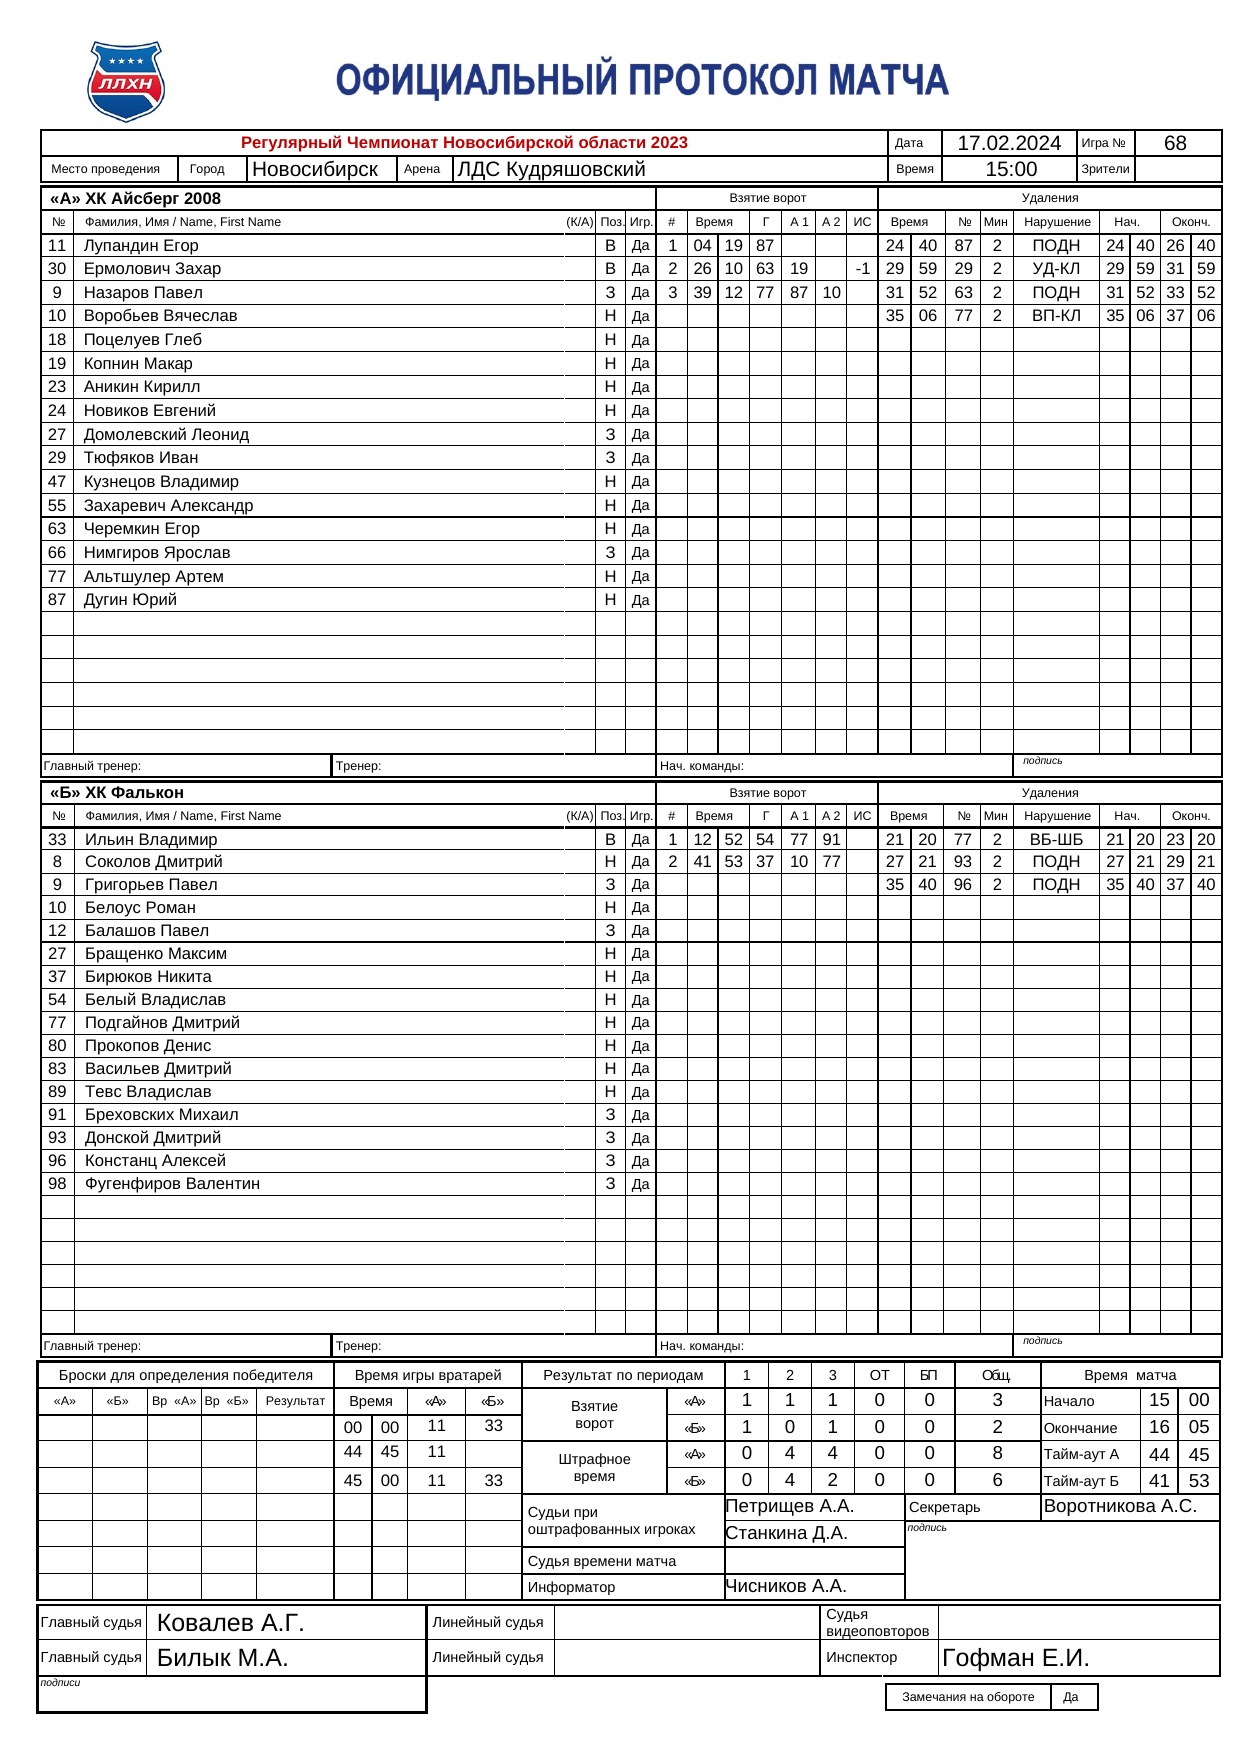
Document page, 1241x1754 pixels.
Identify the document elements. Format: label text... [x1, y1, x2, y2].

table_cell [688, 966, 717, 987]
table_cell Да [626, 874, 655, 895]
table_cell [750, 1127, 781, 1149]
table_cell [1014, 1081, 1099, 1103]
table_cell подпись [906, 1522, 1219, 1599]
table_header Взятие ворот [657, 783, 877, 803]
table_cell 2 [981, 874, 1013, 895]
table_cell [466, 1441, 521, 1467]
table_header Удаления [879, 188, 1221, 209]
table_cell [75, 1219, 564, 1241]
table_cell [657, 1196, 687, 1218]
table_cell [946, 376, 980, 398]
table_cell [912, 518, 945, 540]
table_cell [981, 1081, 1013, 1103]
table_cell [626, 730, 655, 753]
table_cell [657, 1058, 687, 1079]
table_cell 10 [782, 850, 815, 872]
table_cell [1014, 588, 1099, 611]
table_cell 29 [1161, 850, 1190, 872]
table_cell [626, 1311, 655, 1333]
table_cell Г [750, 805, 781, 826]
table_cell [944, 1242, 980, 1264]
table_cell [816, 1012, 846, 1033]
table_cell [565, 305, 595, 327]
table_cell [912, 1150, 943, 1172]
table_cell [816, 446, 846, 469]
table_cell ИС [847, 211, 877, 233]
table_cell [1100, 565, 1129, 587]
table_cell Тюфяков Иван [74, 446, 564, 469]
table_cell 06 [912, 305, 945, 327]
table_cell 87 [750, 235, 781, 256]
table_cell [1131, 1288, 1160, 1310]
table_cell Мин [981, 805, 1013, 826]
table_cell Н [596, 1035, 625, 1057]
table_cell 39 [688, 281, 717, 303]
table_cell [1131, 943, 1160, 964]
table_cell [1014, 920, 1099, 941]
table_cell [688, 1058, 717, 1079]
table_cell [879, 352, 910, 374]
table_cell [657, 352, 687, 374]
table_cell [816, 659, 846, 682]
table_cell [657, 1173, 687, 1195]
table_cell [1131, 1196, 1160, 1218]
table_cell [1100, 612, 1129, 634]
table_cell Нарушение [1014, 211, 1099, 233]
table_cell 21 [912, 850, 943, 872]
table_cell [782, 1311, 815, 1333]
table_cell # [657, 211, 687, 233]
table_cell [148, 1547, 201, 1573]
table_cell [657, 376, 687, 398]
table_cell [946, 612, 980, 634]
table_cell [981, 659, 1013, 682]
table_cell [816, 1311, 846, 1333]
table_cell [981, 730, 1013, 753]
table_cell (К/А) [565, 211, 595, 233]
table_cell [912, 1196, 943, 1218]
table_cell 05 [1179, 1415, 1219, 1440]
table_cell [1014, 730, 1099, 753]
table_cell [1161, 1288, 1190, 1310]
table_cell 33 [1161, 281, 1190, 303]
table_cell [1100, 328, 1129, 351]
table_cell [1192, 707, 1221, 729]
table_cell [750, 1081, 781, 1103]
table_cell 0 [855, 1415, 904, 1440]
table_cell [847, 1035, 877, 1057]
table_cell [1014, 352, 1099, 374]
table_cell [912, 588, 945, 611]
table_cell [750, 328, 781, 351]
table_cell [148, 1468, 201, 1493]
table_cell Тевс Владислав [75, 1081, 564, 1103]
table_cell [750, 1150, 781, 1172]
table_cell Н [596, 494, 625, 516]
table_cell [782, 1127, 815, 1149]
table_cell [719, 305, 749, 327]
table_cell [1014, 966, 1099, 987]
table_cell Арена [398, 157, 452, 181]
table_cell [565, 352, 595, 374]
table_cell Да [626, 423, 655, 445]
table_cell [688, 659, 717, 682]
table_cell Да [626, 1035, 655, 1057]
table_cell 59 [1192, 257, 1221, 280]
table_cell Да [626, 588, 655, 611]
table_cell [719, 352, 749, 374]
table_cell Васильев Дмитрий [75, 1058, 564, 1079]
table_cell Место проведения [42, 157, 177, 181]
table_cell Время [688, 805, 749, 826]
table_cell [1100, 1219, 1129, 1241]
table_cell [847, 850, 877, 872]
table_cell [373, 1547, 407, 1573]
table_cell [847, 328, 877, 351]
table_cell [816, 707, 846, 729]
table_cell [782, 1242, 815, 1264]
table_cell 1 [812, 1415, 854, 1440]
table_cell 91 [42, 1104, 74, 1126]
table_cell З [596, 1104, 625, 1126]
table_cell [816, 920, 846, 941]
table_cell [657, 707, 687, 729]
table_cell [750, 399, 781, 422]
table_cell 12 [42, 920, 74, 941]
table_cell [879, 1265, 910, 1287]
table_cell 63 [946, 281, 980, 303]
table_cell [879, 683, 910, 706]
table_cell [1131, 376, 1160, 398]
table_cell [1100, 683, 1129, 706]
table_cell [1014, 943, 1099, 964]
table_cell Да [626, 494, 655, 516]
table_cell [657, 1242, 687, 1264]
table_cell [981, 352, 1013, 374]
table_cell 89 [42, 1081, 74, 1103]
table_cell [688, 1150, 717, 1172]
table_cell [816, 1150, 846, 1172]
table_cell [408, 1521, 465, 1546]
table_cell [879, 1242, 910, 1264]
table_cell [565, 446, 595, 469]
table_cell [946, 494, 980, 516]
table_cell 35 [879, 305, 910, 327]
table_cell [981, 707, 1013, 729]
table_cell Н [596, 1012, 625, 1033]
table_cell З [596, 1127, 625, 1149]
table_cell [335, 1574, 371, 1599]
table_cell Аникин Кирилл [74, 376, 564, 398]
table_cell [1192, 470, 1221, 493]
table_cell [1100, 943, 1129, 964]
table_cell [719, 494, 749, 516]
table_cell Штрафное время [523, 1442, 666, 1493]
table_cell [257, 1416, 333, 1440]
table_cell [782, 423, 815, 445]
table_cell 2 [981, 281, 1013, 303]
table_cell [782, 1288, 815, 1310]
table_cell [1014, 1288, 1099, 1310]
table_cell [1131, 1219, 1160, 1241]
table_cell Н [596, 518, 625, 540]
table_cell [1014, 1219, 1099, 1241]
table_cell [719, 518, 749, 540]
table_cell Тайм-аут А [1042, 1441, 1140, 1467]
table_cell [1100, 1242, 1129, 1264]
table_cell [1100, 399, 1129, 422]
table_cell [1161, 1196, 1190, 1218]
table_cell Ермолович Захар [74, 257, 564, 280]
table_cell 33 [466, 1416, 521, 1440]
table_cell [257, 1494, 333, 1520]
table_cell [1161, 966, 1190, 987]
table_cell [782, 989, 815, 1011]
table_cell [1161, 328, 1190, 351]
table_cell [1131, 518, 1160, 540]
table_cell [39, 1521, 92, 1546]
table_cell [565, 829, 595, 849]
table_cell [1014, 1311, 1099, 1333]
table_cell В [596, 235, 625, 256]
table_cell 54 [42, 989, 74, 1011]
table_cell Бирюков Никита [75, 966, 564, 987]
table_cell [1131, 1242, 1160, 1264]
table_cell [1131, 446, 1160, 469]
table_cell [555, 1640, 819, 1675]
table_cell [816, 257, 846, 280]
table_cell 1 [726, 1389, 768, 1413]
table_cell Мин [981, 211, 1013, 233]
table_cell 4 [769, 1442, 811, 1467]
table_cell [981, 541, 1013, 564]
table_cell [626, 1288, 655, 1310]
table_cell [750, 423, 781, 445]
table_cell Станкина Д.А. [726, 1521, 904, 1546]
table_cell 35 [879, 874, 910, 895]
table_cell [1131, 423, 1160, 445]
table_cell [782, 612, 815, 634]
table_cell [596, 636, 625, 658]
table_cell Да [626, 943, 655, 964]
table_cell Нач. [1100, 211, 1160, 233]
table_cell [1014, 1127, 1099, 1149]
table_cell [657, 1219, 687, 1241]
table_cell [1100, 659, 1129, 682]
table_cell [981, 494, 1013, 516]
table_cell [1131, 1058, 1160, 1079]
table_cell [657, 328, 687, 351]
table_cell [847, 1012, 877, 1033]
table_cell [1131, 588, 1160, 611]
table_cell [1100, 470, 1129, 493]
table_cell [1161, 920, 1190, 941]
table_cell Секретарь [906, 1495, 1040, 1520]
table_cell [816, 588, 846, 611]
table_cell [847, 588, 877, 611]
table_header Броски для определения победителя [39, 1363, 333, 1387]
table_cell [565, 707, 595, 729]
table_cell [847, 1058, 877, 1079]
table_cell Да [626, 989, 655, 1011]
table_cell [719, 1150, 749, 1172]
table_cell [847, 612, 877, 634]
table_cell Белоус Роман [75, 896, 564, 918]
table_cell Время [879, 211, 945, 233]
table_cell [1100, 1311, 1129, 1333]
table_cell [1192, 1311, 1221, 1333]
table_cell 00 [373, 1468, 407, 1493]
table_cell 35 [1100, 874, 1129, 895]
table_cell Оконч. [1161, 805, 1221, 826]
table_cell 27 [42, 423, 73, 445]
table_cell [912, 565, 945, 587]
table_cell [944, 989, 980, 1011]
table_cell [879, 1219, 910, 1241]
table_cell Н [596, 352, 625, 374]
table_cell [1100, 352, 1129, 374]
table_cell [1014, 612, 1099, 634]
table_cell 45 [373, 1441, 407, 1467]
table_cell 77 [42, 565, 73, 587]
table_cell [719, 446, 749, 469]
table_cell [373, 1574, 407, 1599]
table_cell [912, 541, 945, 564]
table_cell [1131, 1035, 1160, 1057]
table_cell [1192, 1219, 1221, 1241]
table_cell Да [626, 1058, 655, 1079]
table_cell [1192, 1288, 1221, 1310]
table_cell [688, 328, 717, 351]
table_cell [408, 1494, 465, 1520]
table_cell [944, 1058, 980, 1079]
table_cell 20 [1192, 829, 1221, 849]
table_cell [1014, 1265, 1099, 1287]
table_cell [719, 920, 749, 941]
table_cell [657, 1035, 687, 1057]
table_cell [847, 829, 877, 849]
table_cell [657, 896, 687, 918]
table_cell [719, 328, 749, 351]
table_cell [657, 989, 687, 1011]
table_cell [39, 1547, 92, 1573]
table_cell [981, 1104, 1013, 1126]
table_cell Да [626, 376, 655, 398]
table_cell 45 [335, 1468, 371, 1493]
table_cell № [42, 805, 74, 826]
table_cell [1161, 541, 1190, 564]
table_cell [1131, 683, 1160, 706]
table_cell Поз. [596, 805, 625, 826]
table_cell Судья видеоповторов [821, 1606, 938, 1639]
table_cell ВП-КЛ [1014, 305, 1099, 327]
table_cell Домолевский Леонид [74, 423, 564, 445]
table_cell [565, 1311, 595, 1333]
table_cell 3 [657, 281, 687, 303]
table_cell ПОДН [1014, 281, 1099, 303]
table_cell [946, 518, 980, 540]
table_cell 31 [879, 281, 910, 303]
table_cell [1100, 376, 1129, 398]
table_cell (К/А) [565, 805, 595, 826]
table_cell Время [335, 1389, 407, 1413]
table_cell [782, 376, 815, 398]
table_cell Григорьев Павел [75, 874, 564, 895]
table_cell [1100, 518, 1129, 540]
table_cell # [657, 805, 687, 826]
table_cell [719, 943, 749, 964]
table_cell [1131, 730, 1160, 753]
table_cell [257, 1521, 333, 1546]
table_cell [847, 352, 877, 374]
table_cell [657, 1311, 687, 1333]
table_cell [912, 328, 945, 351]
table_cell [719, 683, 749, 706]
table_cell 41 [688, 850, 717, 872]
table_cell Время [688, 211, 749, 233]
table_cell [879, 612, 910, 634]
table_cell [688, 707, 717, 729]
table_cell [782, 683, 815, 706]
table_cell [42, 1288, 74, 1310]
table_cell 2 [657, 850, 687, 872]
table_cell [879, 943, 910, 964]
table_cell [816, 1242, 846, 1264]
table_cell [596, 1242, 625, 1264]
table_cell [782, 541, 815, 564]
table_cell [782, 659, 815, 682]
table_cell [944, 1196, 980, 1218]
table_cell [688, 1035, 717, 1057]
table_cell 59 [912, 257, 945, 280]
table_cell Тренер: [333, 755, 655, 776]
table_cell [39, 1574, 92, 1599]
table_cell [981, 1219, 1013, 1241]
table_cell [719, 989, 749, 1011]
table_cell [750, 612, 781, 634]
table_cell [657, 1127, 687, 1149]
table_cell Фамилия, Имя / Name, First Name [74, 211, 565, 233]
picture [5, 28, 1179, 129]
table_cell [782, 896, 815, 918]
table_cell [565, 1173, 595, 1195]
table_cell [879, 989, 910, 1011]
table_cell [879, 494, 910, 516]
table_cell Новосибирск [248, 157, 396, 181]
table_cell [719, 1035, 749, 1057]
table_cell [335, 1547, 371, 1573]
table_cell [719, 588, 749, 611]
table_cell [847, 235, 877, 256]
table_cell В [596, 829, 625, 849]
table_cell [1192, 446, 1221, 469]
table_cell 31 [1161, 257, 1190, 280]
table_header Дата [889, 131, 941, 155]
table_cell [981, 989, 1013, 1011]
table_cell 00 [373, 1416, 407, 1440]
table_cell 4 [812, 1442, 854, 1467]
table_cell [257, 1574, 333, 1599]
table_cell Инспектор [821, 1640, 938, 1675]
table_cell [257, 1468, 333, 1493]
table_cell В [596, 257, 625, 280]
table_cell [981, 1242, 1013, 1264]
table_cell [816, 874, 846, 895]
table_cell [782, 1035, 815, 1057]
table_cell 04 [688, 235, 717, 256]
table_cell [1161, 399, 1190, 422]
table_cell Да [626, 920, 655, 941]
table_cell [981, 446, 1013, 469]
table_cell 98 [42, 1173, 74, 1195]
table_cell [750, 565, 781, 587]
table_cell 77 [750, 281, 781, 303]
table_cell [565, 636, 595, 658]
table_cell [750, 1173, 781, 1195]
table_cell Да [626, 257, 655, 280]
table_cell [596, 1219, 625, 1241]
table_cell «Б» [93, 1389, 147, 1413]
table_cell [202, 1494, 256, 1520]
table_cell [944, 1288, 980, 1310]
table_cell [466, 1494, 521, 1520]
table_cell [1131, 636, 1160, 658]
table_cell [879, 588, 910, 611]
table_cell подпись [1014, 755, 1221, 776]
table_cell 77 [782, 829, 815, 849]
table_cell 00 [1179, 1389, 1219, 1413]
table_cell [1014, 565, 1099, 587]
table_cell Чисников А.А. [726, 1575, 904, 1599]
table_cell [688, 541, 717, 564]
table_cell 0 [905, 1442, 954, 1467]
table_cell [912, 1127, 943, 1149]
table_cell [1161, 1219, 1190, 1241]
table_cell ВБ-ШБ [1014, 829, 1099, 849]
table_cell [565, 588, 595, 611]
table_cell [816, 612, 846, 634]
table_cell 0 [905, 1468, 954, 1493]
table_cell Билык М.А. [147, 1640, 425, 1675]
table_cell [1131, 565, 1160, 587]
table_cell [1014, 659, 1099, 682]
table_cell [596, 1288, 625, 1310]
table_cell 2 [981, 829, 1013, 849]
table_cell [750, 446, 781, 469]
table_cell [847, 565, 877, 587]
table_cell [688, 1173, 717, 1195]
table_header 2 [769, 1363, 811, 1387]
table_cell [688, 1288, 717, 1310]
table_cell [1161, 1127, 1190, 1149]
table_cell [1131, 920, 1160, 941]
table_cell [847, 636, 877, 658]
table_header «Б» ХК Фалькон [42, 783, 655, 803]
table_cell [1192, 1012, 1221, 1033]
table_cell 59 [1131, 257, 1160, 280]
table_cell [879, 1288, 910, 1310]
table_cell [912, 659, 945, 682]
table_cell [657, 612, 687, 634]
table_cell [657, 305, 687, 327]
table_cell [912, 730, 945, 753]
table_cell 2 [956, 1415, 1040, 1440]
table_cell [750, 730, 781, 753]
table_cell [981, 1012, 1013, 1033]
table_cell [782, 1173, 815, 1195]
table_cell Главный тренер: [42, 755, 330, 776]
table_cell [1014, 1012, 1099, 1033]
table_cell [879, 1058, 910, 1079]
table_cell Н [596, 896, 625, 918]
table_cell Поцелуев Глеб [74, 328, 564, 351]
table_cell [981, 328, 1013, 351]
table_cell Ковалев А.Г. [147, 1606, 425, 1639]
table_cell [596, 1196, 625, 1218]
table_cell [981, 1265, 1013, 1287]
table_cell А 1 [782, 805, 815, 826]
table_cell [202, 1468, 256, 1493]
table_cell [782, 943, 815, 964]
table_cell 0 [855, 1442, 904, 1467]
table_cell [719, 612, 749, 634]
table_cell Н [596, 399, 625, 422]
table_cell 87 [42, 588, 73, 611]
table_cell [688, 730, 717, 753]
table_cell 12 [719, 281, 749, 303]
table_cell [946, 541, 980, 564]
table_cell подписи [39, 1677, 425, 1711]
table_cell [1131, 707, 1160, 729]
table_cell [466, 1547, 521, 1573]
table_cell [688, 352, 717, 374]
table_cell 26 [688, 257, 717, 280]
table_cell [1100, 1104, 1129, 1126]
table_cell [782, 636, 815, 658]
table_cell Бреховских Михаил [75, 1104, 564, 1126]
table_cell [879, 1035, 910, 1057]
table_cell Нач. [1100, 805, 1160, 826]
table_cell 77 [42, 1012, 74, 1033]
table_header Результат по периодам [523, 1363, 724, 1387]
table_cell [657, 399, 687, 422]
table_cell [944, 1104, 980, 1126]
table_cell [750, 1035, 781, 1057]
table_cell [408, 1547, 465, 1573]
table_cell [1192, 989, 1221, 1011]
table_header Удаления [879, 783, 1221, 803]
table_cell [782, 446, 815, 469]
table_cell «А» [668, 1389, 724, 1413]
table_cell 19 [719, 235, 749, 256]
table_cell Н [596, 989, 625, 1011]
table_cell [879, 518, 910, 540]
table_cell [750, 1058, 781, 1079]
table_cell [39, 1441, 92, 1467]
table_cell Н [596, 943, 625, 964]
table_cell 8 [42, 850, 74, 872]
table_cell [1131, 1012, 1160, 1033]
table_cell [944, 1265, 980, 1287]
table_cell [42, 1265, 74, 1287]
table_cell [1131, 1150, 1160, 1172]
table_header Замечания на обороте [887, 1685, 1050, 1709]
table_cell Да [626, 328, 655, 351]
table_cell [946, 470, 980, 493]
table_cell [944, 896, 980, 918]
table_cell [981, 1288, 1013, 1310]
table_cell [719, 1265, 749, 1287]
table_cell Результат [257, 1389, 333, 1413]
table_cell 27 [1100, 850, 1129, 872]
table_cell [816, 1058, 846, 1079]
table_cell З [596, 541, 625, 564]
table_cell [816, 636, 846, 658]
table_cell «А» [39, 1389, 92, 1413]
table_cell [1100, 1150, 1129, 1172]
table_cell [1131, 399, 1160, 422]
table_cell Начало [1042, 1389, 1140, 1413]
table_cell [1014, 1173, 1099, 1195]
table_cell [1192, 1127, 1221, 1149]
table_cell [565, 659, 595, 682]
table_cell 44 [1141, 1441, 1177, 1467]
table_cell [847, 1127, 877, 1149]
table_cell [1192, 896, 1221, 918]
table_cell [912, 352, 945, 374]
table_cell [1014, 1058, 1099, 1079]
table_cell Донской Дмитрий [75, 1127, 564, 1149]
table_cell [1014, 518, 1099, 540]
table_cell 19 [782, 257, 815, 280]
table_cell Зрители [1078, 157, 1134, 181]
table_cell [847, 470, 877, 493]
table_cell Черемкин Егор [74, 518, 564, 540]
table_cell Да [626, 1012, 655, 1033]
table_cell [981, 1150, 1013, 1172]
table_cell 29 [1100, 257, 1129, 280]
table_cell [912, 1242, 943, 1264]
table_cell [93, 1574, 147, 1599]
table_cell [1161, 636, 1190, 658]
table_cell [847, 446, 877, 469]
table_cell [626, 707, 655, 729]
table_cell [1131, 1081, 1160, 1103]
table_cell [626, 659, 655, 682]
table_cell [1161, 494, 1190, 516]
table_cell [1192, 1104, 1221, 1126]
table_cell 1 [726, 1415, 768, 1440]
table_cell Н [596, 1058, 625, 1079]
table_cell [1100, 1173, 1129, 1195]
table_cell [1192, 376, 1221, 398]
table_cell [565, 1104, 595, 1126]
table_cell [565, 943, 595, 964]
table_cell [75, 1288, 564, 1310]
table_cell [750, 1196, 781, 1218]
table_cell 2 [981, 257, 1013, 280]
table_cell [912, 446, 945, 469]
table_cell [202, 1574, 256, 1599]
table_cell 54 [750, 829, 781, 849]
table_cell Н [596, 850, 625, 872]
table_cell [946, 659, 980, 682]
table_cell [202, 1441, 256, 1467]
table_cell [688, 874, 717, 895]
table_cell № [946, 211, 980, 233]
table_cell [847, 1311, 877, 1333]
table_cell [816, 1035, 846, 1057]
table_cell Взятие ворот [523, 1389, 666, 1440]
table_cell [1161, 659, 1190, 682]
table_header Время матча [1042, 1363, 1219, 1387]
table_cell [1131, 1173, 1160, 1195]
table_cell [42, 730, 73, 753]
table_cell [750, 943, 781, 964]
table_cell Н [596, 565, 625, 587]
table_cell [1161, 588, 1190, 611]
table_cell 16 [1141, 1415, 1177, 1440]
table_cell [657, 730, 687, 753]
table_cell Тайм-аут Б [1042, 1468, 1140, 1493]
table_cell [1014, 1035, 1099, 1057]
table_cell [750, 1219, 781, 1241]
table_cell [565, 494, 595, 516]
table_cell 8 [956, 1442, 1040, 1467]
table_cell [39, 1468, 92, 1493]
table_cell [596, 707, 625, 729]
table_cell [944, 966, 980, 987]
table_cell [1192, 1196, 1221, 1218]
table_cell [1161, 989, 1190, 1011]
table_cell [1100, 1035, 1129, 1057]
table_cell [1192, 1150, 1221, 1172]
table_cell 37 [1161, 874, 1190, 895]
table_cell [847, 1265, 877, 1287]
table_cell З [596, 281, 625, 303]
table_cell [750, 376, 781, 398]
table_cell Тренер: [333, 1335, 655, 1356]
table_cell [1192, 1173, 1221, 1195]
table_cell [750, 541, 781, 564]
table_cell [1014, 989, 1099, 1011]
table_cell 1 [769, 1389, 811, 1413]
table_cell [1192, 1035, 1221, 1057]
table_cell [74, 636, 564, 658]
table_cell 31 [1100, 281, 1129, 303]
table_cell [879, 1150, 910, 1172]
table_header 3 [812, 1363, 854, 1387]
table_cell [1131, 989, 1160, 1011]
table_cell [981, 399, 1013, 422]
table_cell [1100, 588, 1129, 611]
table_cell [847, 1242, 877, 1264]
table_cell [626, 683, 655, 706]
table_cell 45 [1179, 1441, 1219, 1467]
table_cell [750, 874, 781, 895]
table_cell [847, 541, 877, 564]
table_cell [816, 1081, 846, 1103]
table_cell [466, 1574, 521, 1599]
table_cell [782, 920, 815, 941]
table_cell 18 [42, 328, 73, 351]
table_cell [816, 943, 846, 964]
table_cell [750, 588, 781, 611]
table_cell 91 [816, 829, 846, 849]
table_cell [42, 1311, 74, 1333]
table_cell Игр. [626, 805, 655, 826]
table_cell [626, 612, 655, 634]
table_cell [1161, 1150, 1190, 1172]
table_cell [782, 1081, 815, 1103]
table_cell [1014, 1242, 1099, 1264]
table_cell [626, 636, 655, 658]
table_cell Да [626, 1127, 655, 1149]
table_cell Да [626, 850, 655, 872]
table_cell [1014, 1150, 1099, 1172]
table_cell [565, 423, 595, 445]
table_cell [1131, 328, 1160, 351]
table_cell [816, 328, 846, 351]
table_cell [879, 1081, 910, 1103]
table_cell [782, 235, 815, 256]
table_cell [879, 1104, 910, 1126]
table_cell [42, 612, 73, 634]
table_cell [1161, 518, 1190, 540]
table_cell [719, 423, 749, 445]
table_cell [847, 494, 877, 516]
table_cell [750, 683, 781, 706]
table_cell [565, 1012, 595, 1033]
table_cell [1161, 470, 1190, 493]
table_cell [719, 1219, 749, 1241]
table_cell [1192, 612, 1221, 634]
table_cell Нач. команды: [657, 755, 1012, 776]
table_cell [688, 588, 717, 611]
table_cell [335, 1521, 371, 1546]
table_cell [782, 1219, 815, 1241]
table_cell [944, 1150, 980, 1172]
table_cell [565, 612, 595, 634]
table_cell [1192, 943, 1221, 964]
table_cell 33 [466, 1468, 521, 1493]
table_cell [1192, 730, 1221, 753]
table_cell [42, 683, 73, 706]
table_cell [1192, 683, 1221, 706]
table_cell [816, 423, 846, 445]
table_cell [565, 1219, 595, 1241]
table_cell 47 [42, 470, 73, 493]
table_cell [946, 423, 980, 445]
table_cell [657, 1150, 687, 1172]
table_cell [1131, 541, 1160, 564]
table_cell [816, 1127, 846, 1149]
table_cell [257, 1547, 333, 1573]
table_cell [944, 1173, 980, 1195]
table_cell [1100, 1288, 1129, 1310]
table_cell [782, 565, 815, 587]
table_cell [981, 636, 1013, 658]
table_cell [816, 470, 846, 493]
table_cell [1100, 636, 1129, 658]
table_cell [1014, 683, 1099, 706]
table_cell Да [626, 446, 655, 469]
table_cell 87 [782, 281, 815, 303]
table_cell З [596, 1150, 625, 1172]
table_cell [1161, 352, 1190, 374]
table_cell [719, 1288, 749, 1310]
table_cell [816, 966, 846, 987]
table_cell [981, 588, 1013, 611]
table_cell Н [596, 328, 625, 351]
table_cell [879, 730, 910, 753]
table_cell [565, 541, 595, 564]
table_cell [688, 1012, 717, 1033]
table_cell [1192, 1265, 1221, 1287]
table_cell Да [626, 1081, 655, 1103]
table_cell Воробьев Вячеслав [74, 305, 564, 327]
table_cell 52 [1131, 281, 1160, 303]
table_cell [912, 1173, 943, 1195]
table_cell [946, 636, 980, 658]
table_cell [750, 989, 781, 1011]
table_cell Да [626, 399, 655, 422]
table_cell З [596, 874, 625, 895]
table_cell 4 [769, 1468, 811, 1493]
table_cell [74, 730, 564, 753]
table_cell [879, 896, 910, 918]
table_cell [93, 1441, 147, 1467]
table_cell [1014, 1104, 1099, 1126]
table_cell [1100, 896, 1129, 918]
table_cell [626, 1196, 655, 1218]
table_header ОТ [855, 1363, 904, 1387]
table_cell 30 [42, 257, 73, 280]
table_cell [74, 659, 564, 682]
table_cell [782, 707, 815, 729]
table_cell [946, 683, 980, 706]
table_cell [912, 683, 945, 706]
table_cell [847, 966, 877, 987]
table_cell З [596, 920, 625, 941]
table_header Регулярный Чемпионат Новосибирской области 2023 [42, 131, 887, 155]
table_cell Гофман Е.И. [939, 1640, 1219, 1675]
table_cell [750, 352, 781, 374]
table_cell [1014, 707, 1099, 729]
table_cell [879, 1196, 910, 1218]
table_cell [565, 376, 595, 398]
table_cell [688, 1242, 717, 1264]
table_cell [565, 235, 595, 256]
table_header 68 [1136, 131, 1221, 155]
table_cell Подгайнов Дмитрий [75, 1012, 564, 1033]
table_cell [879, 659, 910, 682]
table_cell 21 [879, 829, 910, 849]
table_cell [1014, 494, 1099, 516]
table_cell [373, 1521, 407, 1546]
table_cell [565, 966, 595, 987]
table_cell [1131, 470, 1160, 493]
table_cell 63 [42, 518, 73, 540]
table_cell [912, 1012, 943, 1033]
table_header «А» ХК Айсберг 2008 [42, 188, 655, 209]
table_cell [1192, 588, 1221, 611]
table_cell 15 [1141, 1389, 1177, 1413]
table_cell [565, 1150, 595, 1172]
table_cell [912, 896, 943, 918]
table_cell [1014, 541, 1099, 564]
table_cell [912, 943, 943, 964]
table_cell 6 [956, 1468, 1040, 1493]
table_cell [1131, 1127, 1160, 1149]
table_cell [816, 1104, 846, 1126]
table_cell 27 [879, 850, 910, 872]
table_cell [42, 636, 73, 658]
table_cell [657, 423, 687, 445]
table_cell Время [879, 805, 943, 826]
table_cell [688, 1127, 717, 1149]
table_cell Да [626, 896, 655, 918]
table_cell [1192, 328, 1221, 351]
table_cell 35 [1100, 305, 1129, 327]
table_cell [981, 920, 1013, 941]
table_cell [750, 305, 781, 327]
table_cell 0 [905, 1415, 954, 1440]
table_cell [816, 352, 846, 374]
table_cell 40 [1192, 874, 1221, 895]
table_cell [202, 1547, 256, 1573]
table_cell [750, 518, 781, 540]
table_cell [1161, 1173, 1190, 1195]
table_cell [657, 1081, 687, 1103]
table_cell [565, 470, 595, 493]
table_cell 11 [408, 1468, 465, 1493]
table_cell [816, 399, 846, 422]
table_cell Судьи при оштрафованных игроках [523, 1495, 724, 1546]
table_cell А 2 [816, 805, 846, 826]
table_cell [782, 588, 815, 611]
table_cell [719, 541, 749, 564]
table_cell [847, 943, 877, 964]
table_cell 83 [42, 1058, 74, 1079]
table_cell [944, 1127, 980, 1149]
table_cell [1014, 446, 1099, 469]
table_cell Время [889, 157, 941, 181]
table_cell [782, 730, 815, 753]
table_cell [688, 518, 717, 540]
table_cell [1161, 423, 1190, 445]
table_cell [782, 874, 815, 895]
table_cell [39, 1416, 92, 1440]
table_cell 11 [408, 1441, 465, 1467]
table_cell [939, 1606, 1219, 1639]
table_cell [719, 1242, 749, 1264]
table_cell [981, 423, 1013, 445]
table_cell [981, 1173, 1013, 1195]
table_cell [879, 920, 910, 941]
table_cell [42, 1242, 74, 1264]
table_cell [1100, 423, 1129, 445]
table_cell З [596, 446, 625, 469]
table_cell [719, 1173, 749, 1195]
table_cell Судья времени матча [523, 1548, 724, 1573]
table_cell [1100, 920, 1129, 941]
table_cell [596, 683, 625, 706]
table_cell [782, 1104, 815, 1126]
table_cell подпись [1014, 1335, 1221, 1356]
table_cell [688, 896, 717, 918]
table_cell [879, 636, 910, 658]
table_cell З [596, 423, 625, 445]
table_cell [912, 1058, 943, 1079]
table_cell [847, 1288, 877, 1310]
table_cell Н [596, 376, 625, 398]
table_cell 27 [42, 943, 74, 964]
table_cell [565, 874, 595, 895]
table_cell [847, 1196, 877, 1218]
table_cell [750, 1242, 781, 1264]
table_cell [719, 966, 749, 987]
table_cell 00 [335, 1416, 371, 1440]
table_cell «Б» [668, 1415, 724, 1440]
table_header Игра № [1078, 131, 1134, 155]
table_cell [74, 612, 564, 634]
table_cell Информатор [523, 1575, 724, 1599]
table_cell [1192, 1242, 1221, 1264]
table_cell [1192, 494, 1221, 516]
table_cell [912, 1035, 943, 1057]
table_cell [39, 1494, 92, 1520]
table_cell [879, 1311, 910, 1333]
table_cell [1192, 1081, 1221, 1103]
table_header БП [905, 1363, 954, 1387]
table_cell [1161, 565, 1190, 587]
table_cell [847, 1104, 877, 1126]
table_cell [946, 730, 980, 753]
table_cell [912, 612, 945, 634]
table_cell [596, 1311, 625, 1333]
table_cell [847, 423, 877, 445]
table_cell [565, 257, 595, 280]
table_cell [1014, 896, 1099, 918]
table_cell Нач. команды: [657, 1335, 1012, 1356]
table_cell 23 [42, 376, 73, 398]
table_cell 1 [657, 829, 687, 849]
table_cell [782, 470, 815, 493]
table_cell [688, 494, 717, 516]
table_cell [750, 1104, 781, 1126]
table_cell [657, 659, 687, 682]
table_cell 96 [42, 1150, 74, 1172]
table_cell Да [626, 470, 655, 493]
table_cell [981, 896, 1013, 918]
table_cell Да [626, 518, 655, 540]
table_cell [688, 376, 717, 398]
table_cell [688, 1081, 717, 1103]
table_cell [946, 588, 980, 611]
table_cell [408, 1574, 465, 1599]
table_cell [782, 399, 815, 422]
table_cell [816, 1219, 846, 1241]
table_cell 37 [42, 966, 74, 987]
table_cell 15:00 [943, 157, 1076, 181]
table_cell 29 [946, 257, 980, 280]
table_cell УД-КЛ [1014, 257, 1099, 280]
table_cell [782, 1058, 815, 1079]
table_cell 21 [1100, 829, 1129, 849]
table_cell [719, 1127, 749, 1149]
table_cell [946, 328, 980, 351]
table_header 17.02.2024 [943, 131, 1076, 155]
table_cell [428, 1677, 882, 1711]
table_cell 53 [1179, 1468, 1219, 1493]
table_cell [688, 1219, 717, 1241]
table_cell Да [626, 305, 655, 327]
table_cell 10 [42, 896, 74, 918]
table_cell [93, 1547, 147, 1573]
table_cell [1014, 1196, 1099, 1218]
table_cell [93, 1494, 147, 1520]
table_cell [657, 636, 687, 658]
table_cell [335, 1494, 371, 1520]
table_cell [981, 1196, 1013, 1218]
table_cell [1161, 943, 1190, 964]
table_cell [565, 1058, 595, 1079]
table_header Да [1052, 1685, 1097, 1709]
table_cell [879, 399, 910, 422]
table_cell Да [626, 281, 655, 303]
table_cell 21 [1192, 850, 1221, 872]
table_cell [1131, 896, 1160, 918]
table_cell [565, 896, 595, 918]
table_cell [1192, 541, 1221, 564]
table_cell [596, 1265, 625, 1287]
table_cell [719, 659, 749, 682]
table_cell [981, 376, 1013, 398]
table_cell [847, 683, 877, 706]
table_cell 29 [879, 257, 910, 280]
table_cell [912, 920, 943, 941]
table_cell [847, 305, 877, 327]
table_cell [946, 565, 980, 587]
table_cell 52 [912, 281, 945, 303]
table_cell [782, 966, 815, 987]
table_cell 9 [42, 874, 74, 895]
table_cell 19 [42, 352, 73, 374]
table_cell [1100, 707, 1129, 729]
table_cell Да [626, 829, 655, 849]
table_cell [657, 1288, 687, 1310]
table_cell [816, 683, 846, 706]
table_cell [688, 989, 717, 1011]
table_cell [688, 1265, 717, 1287]
table_header 1 [726, 1363, 768, 1387]
table_cell [74, 683, 564, 706]
table_cell [1100, 1081, 1129, 1103]
table_cell [719, 1196, 749, 1218]
table_cell [912, 399, 945, 422]
table_cell [1100, 989, 1129, 1011]
table_cell Город [179, 157, 246, 181]
table_cell [719, 730, 749, 753]
table_cell [1161, 612, 1190, 634]
table_cell Прокопов Денис [75, 1035, 564, 1057]
table_cell 12 [688, 829, 717, 849]
table_cell ПОДН [1014, 874, 1099, 895]
table_cell [944, 1311, 980, 1333]
table_cell [148, 1416, 201, 1440]
table_cell [981, 943, 1013, 964]
table_cell [688, 1104, 717, 1126]
table_cell Н [596, 470, 625, 493]
table_cell 3 [956, 1389, 1040, 1413]
table_cell [657, 1012, 687, 1033]
table_cell [1131, 494, 1160, 516]
table_cell [816, 1288, 846, 1310]
table_cell [912, 1104, 943, 1126]
table_cell [719, 707, 749, 729]
table_cell [719, 376, 749, 398]
table_cell [750, 659, 781, 682]
table_cell [912, 494, 945, 516]
table_header Время игры вратарей [335, 1363, 521, 1387]
table_cell [946, 352, 980, 374]
table_cell [1192, 1058, 1221, 1079]
table_cell Н [596, 305, 625, 327]
table_header Общ. [956, 1363, 1040, 1387]
table_cell [981, 966, 1013, 987]
table_cell [981, 470, 1013, 493]
table_cell [657, 920, 687, 941]
table_cell [912, 423, 945, 445]
table_cell 40 [912, 235, 945, 256]
table_cell [719, 399, 749, 422]
table_cell [847, 1150, 877, 1172]
table_cell 1 [812, 1389, 854, 1413]
table_cell [879, 328, 910, 351]
table_cell [719, 470, 749, 493]
table_cell [750, 470, 781, 493]
table_cell [75, 1242, 564, 1264]
table_cell [782, 1150, 815, 1172]
table_cell [565, 1196, 595, 1218]
table_cell 2 [657, 257, 687, 280]
table_cell [688, 1196, 717, 1218]
table_cell [688, 683, 717, 706]
table_cell [626, 1219, 655, 1241]
table_cell 96 [944, 874, 980, 895]
table_cell [816, 305, 846, 327]
table_cell [719, 1012, 749, 1033]
table_cell [565, 399, 595, 422]
table_cell Ильин Владимир [75, 829, 564, 849]
table_cell [847, 707, 877, 729]
table_cell Нимгиров Ярослав [74, 541, 564, 564]
table_cell Балашов Павел [75, 920, 564, 941]
table_cell 53 [719, 850, 749, 872]
table_cell Констанц Алексей [75, 1150, 564, 1172]
table_cell [466, 1521, 521, 1546]
table_cell [1131, 1311, 1160, 1333]
table_cell [719, 1081, 749, 1103]
table_cell [93, 1521, 147, 1546]
table_cell [912, 1219, 943, 1241]
table_cell «А» [668, 1442, 724, 1467]
table_cell [1192, 352, 1221, 374]
table_cell 33 [42, 829, 74, 849]
table_cell [1131, 352, 1160, 374]
table_cell [879, 1127, 910, 1149]
table_cell [93, 1416, 147, 1440]
table_cell Петрищев А.А. [726, 1495, 904, 1520]
table_cell [1161, 1104, 1190, 1126]
table_cell ИС [847, 805, 877, 826]
table_cell 10 [816, 281, 846, 303]
table_cell [202, 1521, 256, 1546]
table_cell [75, 1196, 564, 1218]
table_cell [1161, 1242, 1190, 1264]
table_cell [750, 707, 781, 729]
table_cell Копнин Макар [74, 352, 564, 374]
table_cell [74, 707, 564, 729]
table_cell [202, 1416, 256, 1440]
table_cell [816, 494, 846, 516]
table_cell [782, 305, 815, 327]
table_cell [1192, 659, 1221, 682]
table_cell Фамилия, Имя / Name, First Name [75, 805, 565, 826]
table_cell Да [626, 966, 655, 987]
table_cell 55 [42, 494, 73, 516]
table_cell [1161, 707, 1190, 729]
table_cell [847, 896, 877, 918]
table_cell [1192, 636, 1221, 658]
table_cell [879, 966, 910, 987]
table_cell Альтшулер Артем [74, 565, 564, 587]
table_cell [1131, 1104, 1160, 1126]
table_cell [944, 1219, 980, 1241]
table_cell [912, 636, 945, 658]
table_cell [688, 612, 717, 634]
table_cell [565, 1242, 595, 1264]
table_cell [688, 943, 717, 964]
table_cell [912, 1081, 943, 1103]
table_cell [596, 659, 625, 682]
table_cell [657, 470, 687, 493]
table_cell [879, 1012, 910, 1033]
table_cell Да [626, 1104, 655, 1126]
table_cell [1161, 376, 1190, 398]
table_cell [816, 541, 846, 564]
table_cell [981, 1127, 1013, 1149]
table_cell [946, 399, 980, 422]
table_cell Поз. [596, 211, 625, 233]
table_cell 37 [750, 850, 781, 872]
table_cell [750, 636, 781, 658]
table_cell [944, 943, 980, 964]
table_cell Н [596, 588, 625, 611]
table_cell [750, 1288, 781, 1310]
table_cell [879, 1173, 910, 1195]
table_cell Фугенфиров Валентин [75, 1173, 564, 1195]
table_cell [565, 683, 595, 706]
table_cell 93 [944, 850, 980, 872]
table_cell [879, 376, 910, 398]
table_cell [688, 1311, 717, 1333]
table_cell [1161, 446, 1190, 469]
table_cell Да [626, 352, 655, 374]
table_cell 40 [1131, 874, 1160, 895]
table_cell [1192, 399, 1221, 422]
table_cell [688, 636, 717, 658]
table_cell Воротникова А.С. [1042, 1495, 1219, 1520]
table_cell [42, 659, 73, 682]
table_cell [565, 920, 595, 941]
table_cell [565, 565, 595, 587]
table_cell ПОДН [1014, 235, 1099, 256]
table_cell 06 [1192, 305, 1221, 327]
table_cell [719, 874, 749, 895]
table_cell 0 [855, 1468, 904, 1493]
table_cell [981, 1058, 1013, 1079]
table_cell [1131, 659, 1160, 682]
table_cell [1161, 1012, 1190, 1033]
table_cell [1100, 446, 1129, 469]
table_cell [565, 1288, 595, 1310]
table_cell [1100, 1127, 1129, 1149]
table_cell Новиков Евгений [74, 399, 564, 422]
table_cell [847, 659, 877, 682]
table_cell 2 [981, 305, 1013, 327]
table_cell [626, 1242, 655, 1264]
table_cell [657, 1265, 687, 1287]
table_cell [883, 1677, 1220, 1681]
table_cell [1161, 1035, 1190, 1057]
table_cell [1131, 612, 1160, 634]
table_cell [750, 1265, 781, 1287]
table_cell 63 [750, 257, 781, 280]
table_cell [981, 565, 1013, 587]
table_cell Захаревич Александр [74, 494, 564, 516]
table_cell 40 [912, 874, 943, 895]
table_cell Линейный судья [428, 1640, 554, 1675]
table_cell 20 [912, 829, 943, 849]
table_cell Назаров Павел [74, 281, 564, 303]
table_cell 9 [42, 281, 73, 303]
table_cell [1100, 966, 1129, 987]
table_cell [1014, 470, 1099, 493]
table_cell [816, 235, 846, 256]
table_cell [373, 1494, 407, 1520]
table_cell [816, 518, 846, 540]
table_cell [1161, 1081, 1190, 1103]
table_cell [565, 281, 595, 303]
table_cell [1100, 1196, 1129, 1218]
table_cell [42, 707, 73, 729]
table_cell [657, 446, 687, 469]
table_cell [912, 376, 945, 398]
table_cell [657, 943, 687, 964]
table_cell [1192, 518, 1221, 540]
table_cell [42, 1196, 74, 1218]
table_cell [688, 399, 717, 422]
table_cell [719, 896, 749, 918]
table_cell [719, 565, 749, 587]
table_cell [565, 989, 595, 1011]
table_cell [1192, 423, 1221, 445]
table_cell [1161, 896, 1190, 918]
table_cell 41 [1141, 1468, 1177, 1493]
table_cell [688, 470, 717, 493]
table_cell Оконч. [1161, 211, 1221, 233]
table_cell [912, 989, 943, 1011]
table_cell 10 [719, 257, 749, 280]
table_cell Линейный судья [428, 1606, 554, 1639]
table_cell -1 [847, 257, 877, 280]
table_cell [657, 874, 687, 895]
table_cell 80 [42, 1035, 74, 1057]
table_cell [1100, 730, 1129, 753]
table_cell [847, 1081, 877, 1103]
table_cell [565, 1265, 595, 1287]
table_cell [1100, 1265, 1129, 1287]
table_cell [1192, 920, 1221, 941]
table_cell Окончание [1042, 1415, 1140, 1440]
table_cell 2 [981, 850, 1013, 872]
table_cell [782, 1265, 815, 1287]
table_cell [93, 1468, 147, 1493]
table_cell [1131, 966, 1160, 987]
table_cell Вр «А» [148, 1389, 201, 1413]
table_cell [688, 446, 717, 469]
table_cell [42, 1219, 74, 1241]
table_cell [688, 305, 717, 327]
table_cell Да [626, 235, 655, 256]
table_cell [657, 494, 687, 516]
table_cell Белый Владислав [75, 989, 564, 1011]
table_cell [879, 541, 910, 564]
table_cell [782, 352, 815, 374]
table_cell [148, 1521, 201, 1546]
table_cell [816, 896, 846, 918]
table_cell 87 [946, 235, 980, 256]
table_cell [946, 707, 980, 729]
table_cell Н [596, 1081, 625, 1103]
table_cell [657, 1104, 687, 1126]
table_cell [555, 1606, 819, 1639]
table_cell «А» [408, 1389, 465, 1413]
table_cell [944, 1081, 980, 1103]
table_cell «Б » [466, 1389, 521, 1413]
table_cell [782, 1196, 815, 1218]
table_cell [879, 470, 910, 493]
table_cell [657, 966, 687, 987]
table_cell [1100, 1058, 1129, 1079]
table_cell [879, 446, 910, 469]
table_cell 52 [719, 829, 749, 849]
table_cell «Б» [668, 1468, 724, 1493]
table_cell 26 [1161, 235, 1190, 256]
table_cell [816, 376, 846, 398]
table_cell 40 [1192, 235, 1221, 256]
table_cell № [42, 211, 73, 233]
table_cell 37 [1161, 305, 1190, 327]
table_cell [726, 1548, 904, 1573]
table_cell [565, 730, 595, 753]
table_cell [719, 1058, 749, 1079]
table_cell [847, 518, 877, 540]
table_cell [688, 423, 717, 445]
table_cell [565, 850, 595, 872]
table_cell 20 [1131, 829, 1160, 849]
table_cell [1014, 636, 1099, 658]
table_cell [912, 1265, 943, 1287]
table_cell [946, 446, 980, 469]
table_cell [912, 707, 945, 729]
table_cell Г [750, 211, 781, 233]
table_cell [1192, 565, 1221, 587]
table_cell [657, 588, 687, 611]
table_cell [596, 730, 625, 753]
table_cell [847, 989, 877, 1011]
table_cell [688, 920, 717, 941]
table_cell [148, 1441, 201, 1467]
table_cell [565, 1127, 595, 1149]
table_cell [1131, 1265, 1160, 1287]
table_cell Да [626, 1173, 655, 1195]
table_cell 0 [726, 1442, 768, 1467]
table_cell [847, 1173, 877, 1195]
table_cell [847, 1219, 877, 1241]
table_cell Лупандин Егор [74, 235, 564, 256]
table_cell 0 [726, 1468, 768, 1493]
table_cell [75, 1265, 564, 1287]
table_cell [847, 399, 877, 422]
table_cell [657, 541, 687, 564]
table_cell Соколов Дмитрий [75, 850, 564, 872]
table_cell [782, 518, 815, 540]
table_cell 11 [408, 1416, 465, 1440]
table_cell [750, 494, 781, 516]
table_cell [944, 920, 980, 941]
table_cell ЛДС Кудряшовский [454, 157, 887, 181]
table_cell [847, 874, 877, 895]
table_cell А 2 [816, 211, 846, 233]
table_cell [981, 683, 1013, 706]
table_cell [879, 423, 910, 445]
table_cell А 1 [782, 211, 815, 233]
table_cell 77 [946, 305, 980, 327]
table_cell ПОДН [1014, 850, 1099, 872]
table_cell [816, 1265, 846, 1287]
table_cell [1136, 157, 1221, 181]
table_cell Главный судья [39, 1640, 146, 1675]
table_cell 11 [42, 235, 73, 256]
table_cell [1100, 1012, 1129, 1033]
table_cell [688, 565, 717, 587]
table_cell [912, 966, 943, 987]
table_cell [1161, 1311, 1190, 1333]
table_cell Главный тренер: [42, 1335, 330, 1356]
table_cell [148, 1494, 201, 1520]
table_cell [1100, 494, 1129, 516]
table_cell 1 [657, 235, 687, 256]
table_cell 21 [1131, 850, 1160, 872]
table_cell [816, 989, 846, 1011]
table_cell [75, 1311, 564, 1333]
table_cell 29 [42, 446, 73, 469]
table_cell Нарушение [1014, 805, 1099, 826]
table_cell [879, 707, 910, 729]
table_cell [750, 966, 781, 987]
table_cell [1161, 1265, 1190, 1287]
table_cell [816, 1173, 846, 1195]
table_cell [944, 1035, 980, 1057]
table_cell [719, 636, 749, 658]
table_cell [750, 896, 781, 918]
table_cell 10 [42, 305, 73, 327]
table_cell [912, 1288, 943, 1310]
table_cell [1161, 683, 1190, 706]
table_cell [565, 1035, 595, 1057]
table_cell [944, 1012, 980, 1033]
table_cell 77 [944, 829, 980, 849]
table_cell [847, 281, 877, 303]
table_cell [750, 920, 781, 941]
table_cell Да [626, 1150, 655, 1172]
table_cell [981, 518, 1013, 540]
table_cell [1014, 423, 1099, 445]
table_cell Да [626, 565, 655, 587]
table_cell [657, 565, 687, 587]
table_cell 66 [42, 541, 73, 564]
table_cell Н [596, 966, 625, 987]
table_cell [719, 1311, 749, 1333]
table_cell [626, 1265, 655, 1287]
table_cell [847, 730, 877, 753]
table_cell 24 [1100, 235, 1129, 256]
table_cell 24 [42, 399, 73, 422]
table_cell [1014, 328, 1099, 351]
table_cell [816, 1196, 846, 1218]
table_cell 2 [812, 1468, 854, 1493]
table_cell [782, 1012, 815, 1033]
table_cell [981, 1035, 1013, 1057]
table_cell [1161, 730, 1190, 753]
table_cell 44 [335, 1441, 371, 1467]
table_cell [148, 1574, 201, 1599]
table_cell 40 [1131, 235, 1160, 256]
table_cell [1192, 966, 1221, 987]
table_cell [719, 1104, 749, 1126]
table_cell Вр «Б» [202, 1389, 256, 1413]
table_cell [912, 470, 945, 493]
table_cell № [944, 805, 980, 826]
table_cell Кузнецов Владимир [74, 470, 564, 493]
table_cell Игр. [626, 211, 655, 233]
table_cell 77 [816, 850, 846, 872]
table_cell [816, 565, 846, 587]
table_cell [750, 1012, 781, 1033]
table_cell 23 [1161, 829, 1190, 849]
table_cell [782, 494, 815, 516]
table_cell [1100, 541, 1129, 564]
table_cell 0 [905, 1389, 954, 1413]
table_cell [750, 1311, 781, 1333]
table_cell [565, 328, 595, 351]
table_cell [1161, 1058, 1190, 1079]
table_cell [912, 1311, 943, 1333]
table_cell Главный судья [39, 1606, 146, 1639]
table_cell [847, 920, 877, 941]
table_cell [1099, 1682, 1220, 1711]
table_cell [981, 1311, 1013, 1333]
table_cell Дугин Юрий [74, 588, 564, 611]
table_cell [565, 1081, 595, 1103]
table_cell З [596, 1173, 625, 1195]
table_cell [1014, 399, 1099, 422]
table_cell 2 [981, 235, 1013, 256]
table_cell [782, 328, 815, 351]
table_cell [565, 518, 595, 540]
table_cell [1014, 376, 1099, 398]
table_cell [657, 683, 687, 706]
table_cell [847, 376, 877, 398]
table_cell [596, 612, 625, 634]
table_cell 24 [879, 235, 910, 256]
table_header Взятие ворот [657, 188, 877, 209]
table_cell 93 [42, 1127, 74, 1149]
table_cell 06 [1131, 305, 1160, 327]
table_cell [879, 565, 910, 587]
table_cell [657, 518, 687, 540]
table_cell Бращенко Максим [75, 943, 564, 964]
table_cell [257, 1441, 333, 1467]
table_cell [981, 612, 1013, 634]
table_cell 0 [769, 1415, 811, 1440]
table_cell 52 [1192, 281, 1221, 303]
table_cell [816, 730, 846, 753]
table_cell 0 [855, 1389, 904, 1413]
table_cell Да [626, 541, 655, 564]
